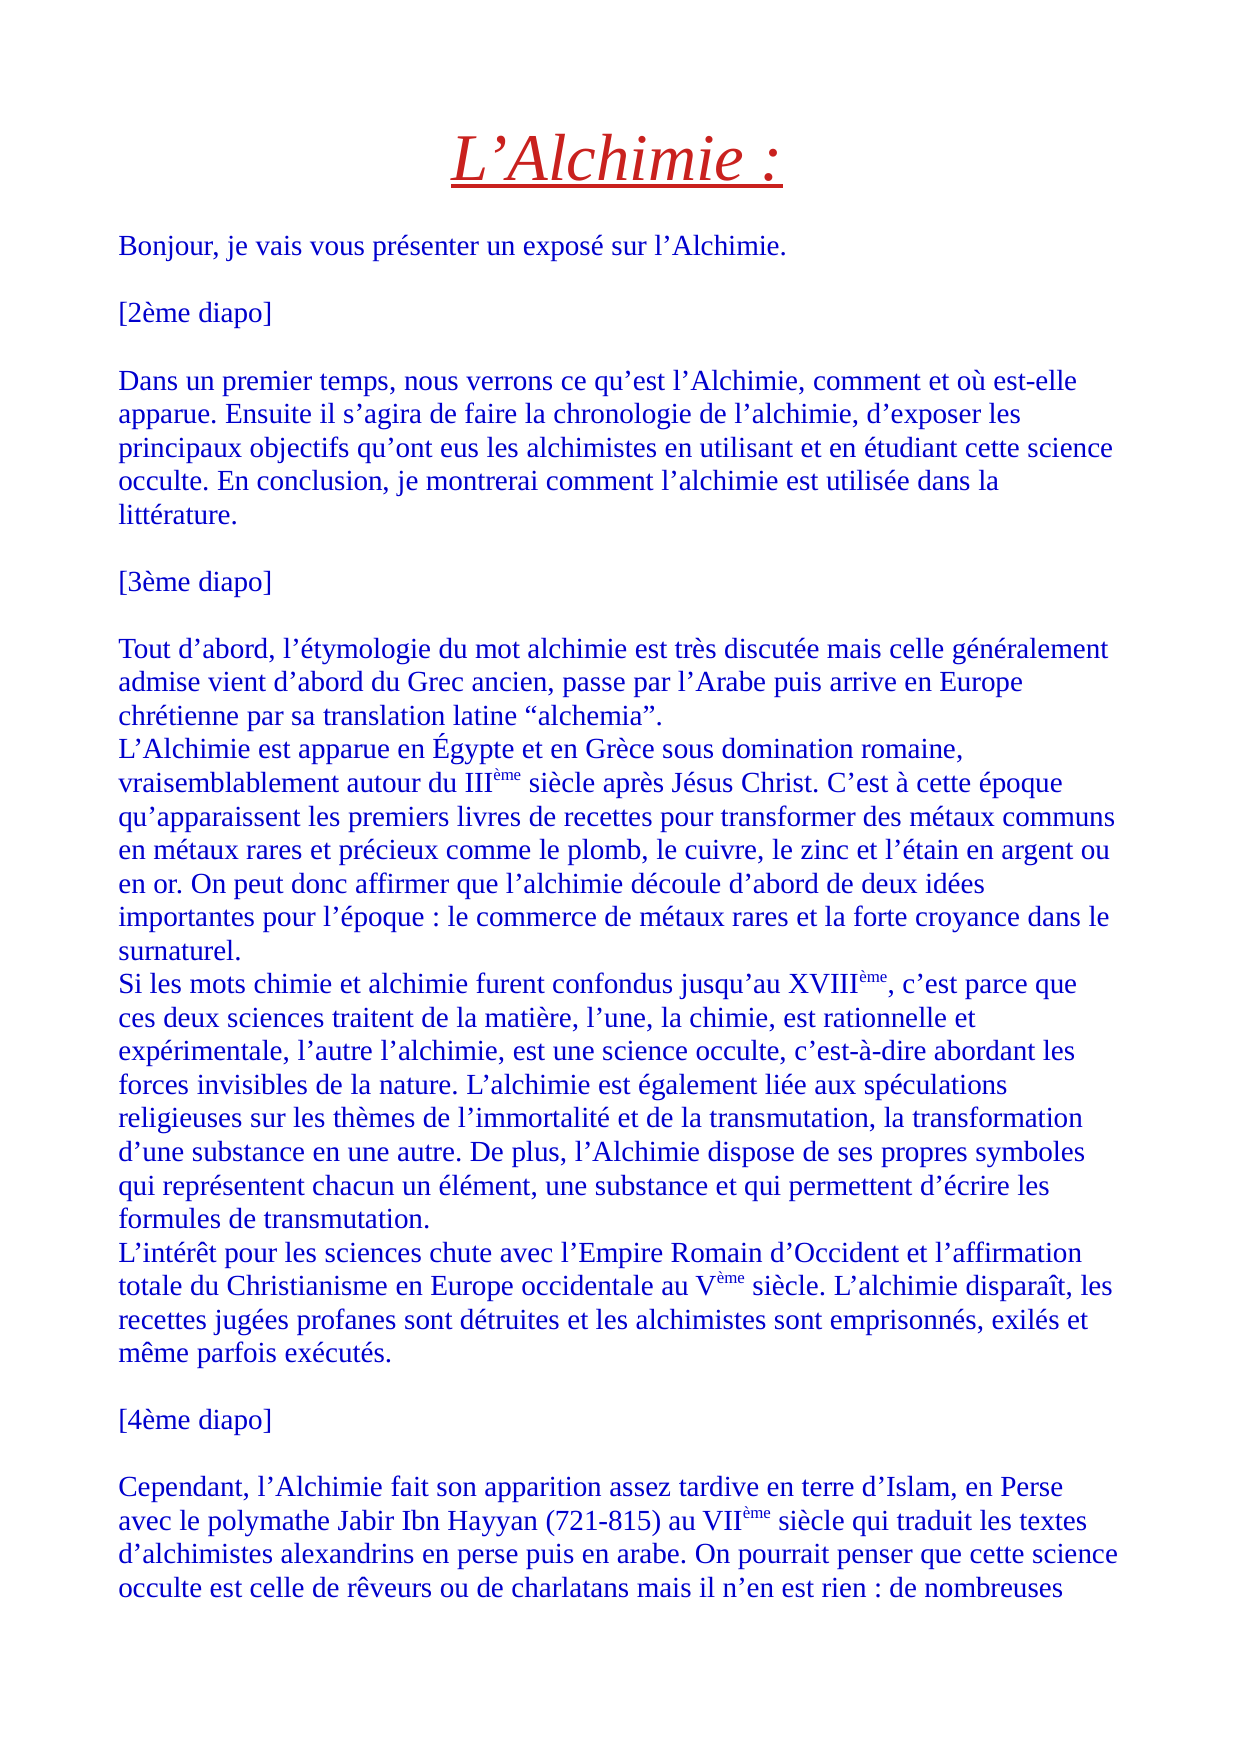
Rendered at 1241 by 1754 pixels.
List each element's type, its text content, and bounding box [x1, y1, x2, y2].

text [4ème diapo] [118, 1403, 1122, 1436]
text [3ème diapo] [118, 564, 1122, 598]
text Dans un premier temps, nous verrons ce qu’est l’Alchimie, comment et où est-elle apparue. Ensuite il s’agira de faire la chronologie de l’alchimie, d’exposer les principaux objectifs qu’ont eus les alchimistes en utilisant et en étudiant cette science occulte. En conclusion, je montrerai comment l’alchimie est utilisée dans la littérature. [118, 363, 1122, 531]
text L’intérêt pour les sciences chute avec l’Empire Romain d’Occident et l’affirmation totale du Christianisme en Europe occidentale au Vème siècle. L’alchimie disparaît, les recettes jugées profanes sont détruites et les alchimistes sont emprisonnés, exilés et même parfois exécutés. [118, 1235, 1122, 1369]
text L’Alchimie : [118, 118, 1122, 195]
text Cependant, l’Alchimie fait son apparition assez tardive en terre d’Islam, en Perse avec le polymathe Jabir Ibn Hayyan (721-815) au VIIème siècle qui traduit les textes d’alchimistes alexandrins en perse puis en arabe. On pourrait penser que cette science occulte est celle de rêveurs ou de charlatans mais il n’en est rien : de nombreuses [118, 1470, 1122, 1604]
text Si les mots chimie et alchimie furent confondus jusqu’au XVIIIème, c’est parce que ces deux sciences traitent de la matière, l’une, la chimie, est rationnelle et expérimentale, l’autre l’alchimie, est une science occulte, c’est-à-dire abordant les forces invisibles de la nature. L’alchimie est également liée aux spéculations religieuses sur les thèmes de l’immortalité et de la transmutation, la transformation d’une substance en une autre. De plus, l’Alchimie dispose de ses propres symboles qui représentent chacun un élément, une substance et qui permettent d’écrire les formules de transmutation. [118, 967, 1122, 1235]
text Bonjour, je vais vous présenter un exposé sur l’Alchimie. [118, 229, 1122, 262]
text Tout d’abord, l’étymologie du mot alchimie est très discutée mais celle généralement admise vient d’abord du Grec ancien, passe par l’Arabe puis arrive en Europe chrétienne par sa translation latine “alchemia”. [118, 631, 1122, 732]
text [2ème diapo] [118, 296, 1122, 329]
text L’Alchimie est apparue en Égypte et en Grèce sous domination romaine, vraisemblablement autour du IIIème siècle après Jésus Christ. C’est à cette époque qu’apparaissent les premiers livres de recettes pour transformer des métaux communs en métaux rares et précieux comme le plomb, le cuivre, le zinc et l’étain en argent ou en or. On peut donc affirmer que l’alchimie découle d’abord de deux idées importantes pour l’époque : le commerce de métaux rares et la forte croyance dans le surnaturel. [118, 732, 1122, 967]
